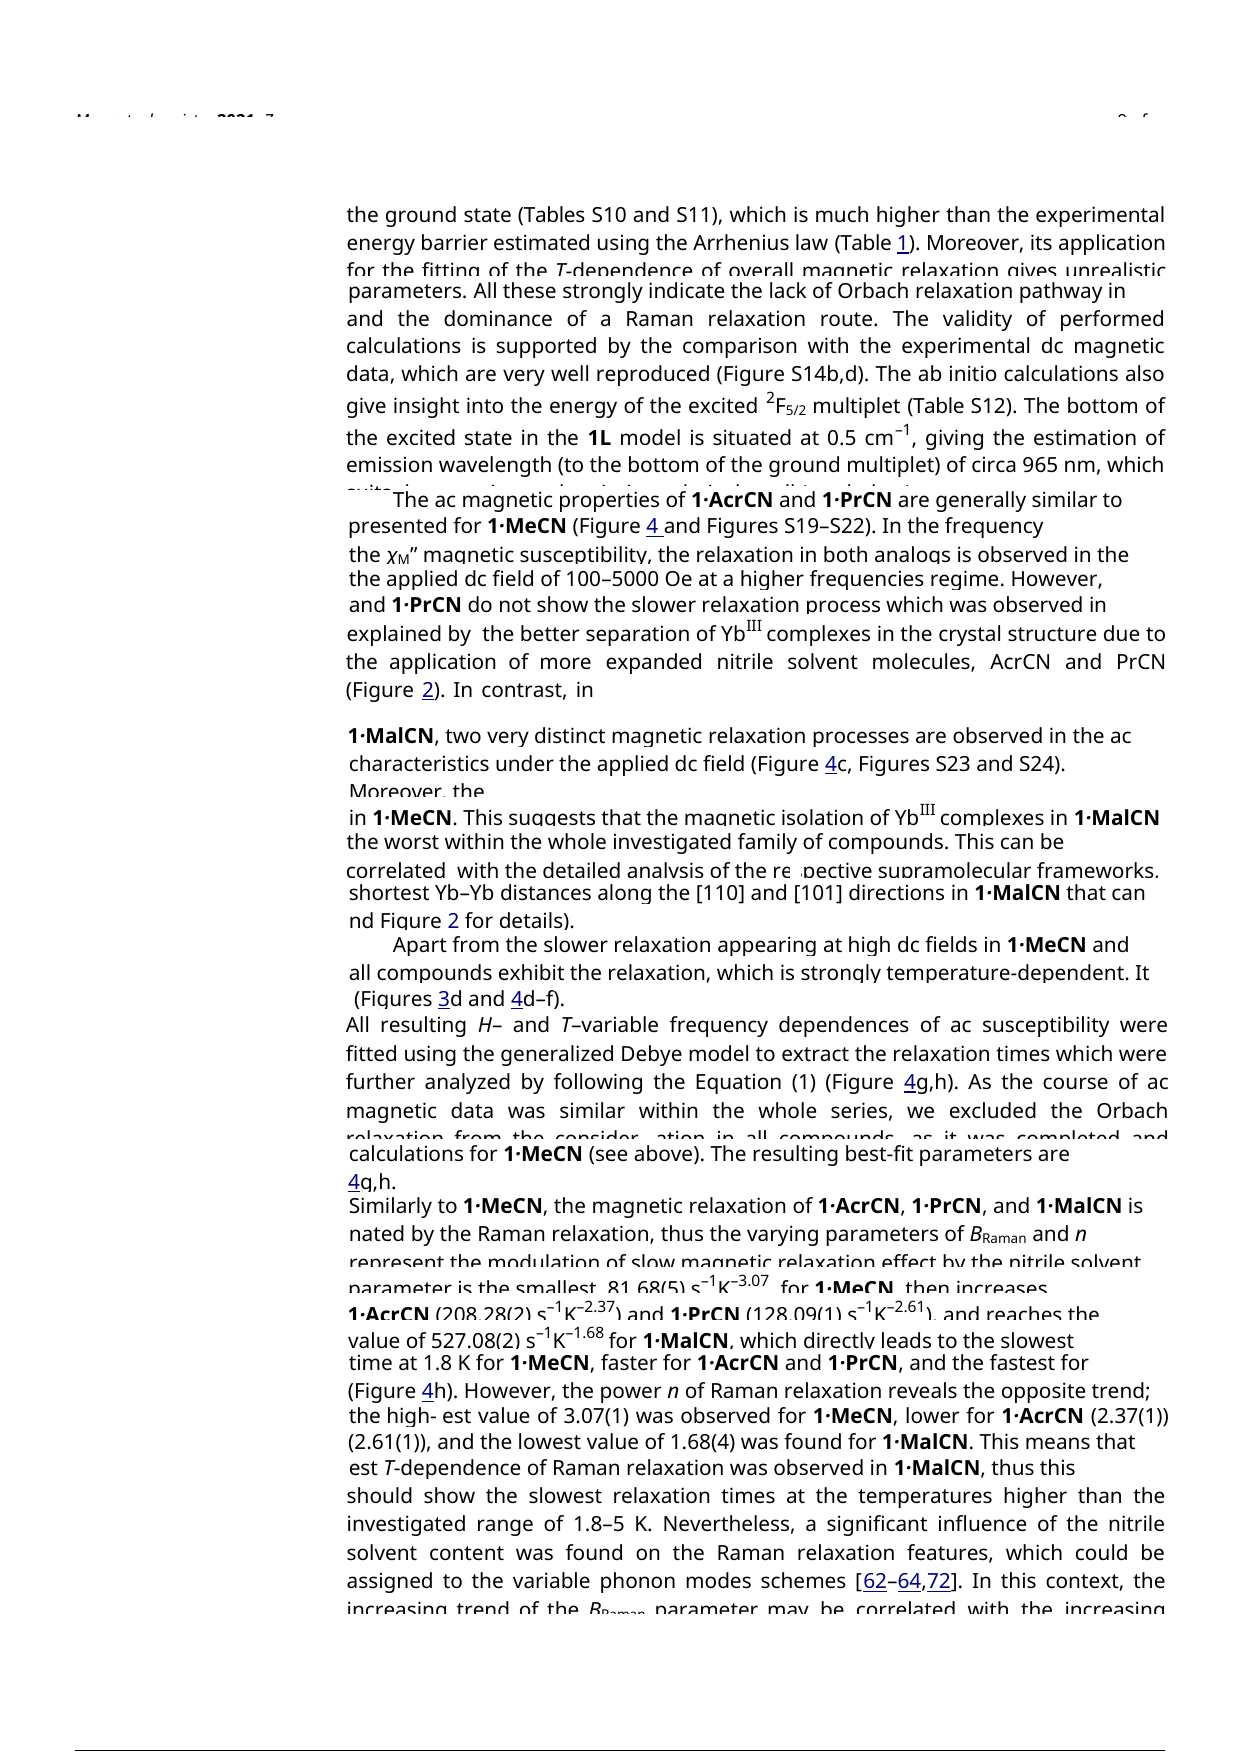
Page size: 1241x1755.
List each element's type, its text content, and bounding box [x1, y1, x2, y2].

text Similarly to 1·MeCN, the magnetic relaxation of 1·AcrCN, 1·PrCN, and 1·MalCN is domi- [348, 1192, 1171, 1236]
text presented for 1·MeCN (Figure 4 and Figures S19–S22). In the frequency dependences of [348, 512, 1167, 538]
text The ac magnetic properties of 1·AcrCN and 1·PrCN are generally similar to those [393, 486, 1167, 512]
text and 1·PrCN do not show the slower relaxation process which was observed in 1·MeCN [348, 590, 1167, 614]
text investigated at the optimal dc field of 800 Oe in the range of 1.8–5 K (Figures 3d and 4d–f). [348, 984, 1171, 1009]
text est T-dependence of Raman relaxation was observed in 1·MalCN, thus this compound [348, 1453, 1167, 1479]
text (Figure 4h). However, the power n of Raman relaxation reveals the opposite trend; the high- est value of 3.07(1) was observed for 1·MeCN, lower for 1·AcrCN (2.37(1)) and 1·PrCN [348, 1378, 1170, 1427]
text 1·AcrCN (208.28(2) s–1K–2.37) and 1·PrCN (128.09(1) s–1K–2.61), and reaches the highest [347, 1296, 1167, 1320]
text and the dominance of a Raman relaxation route. The validity of performed calculations is supported by the comparison with the experimental dc magnetic data, which are very well reproduced (Figure S14b,d). The ab initio calculations also give insight into the energy of the excited 2F5/2 multiplet (Table S12). The bottom of the excited state in the 1L model is situated at 0.5 cm–1, giving the estimation of emission wavelength (to the bottom of the ground multiplet) of circa 965 nm, which suits the experimental emission relatively well (see below). [346, 304, 1165, 489]
text Apart from the slower relaxation appearing at high dc fields in 1·MeCN and 1·MalCN, [393, 930, 1170, 974]
text shortest Yb–Yb distances along the [110] and [101] directions in 1·MalCN that can lead to [348, 878, 1167, 922]
text the χM” magnetic susceptibility, the relaxation in both analogs is observed in the range of [348, 540, 1167, 564]
text and assigned to the dipole-dipole interactions between YbIII complexes, with only a very weak tail on the χM”(ν) plots at lower frequencies. Such a feature can be explained by the better separation of YbIII complexes in the crystal structure due to the application of more expanded nitrile solvent molecules, AcrCN and PrCN (Figure 2). In contrast, in [346, 616, 1166, 721]
text parameters. All these strongly indicate the lack of Orbach relaxation pathway in 1·MeCN [348, 276, 1167, 303]
text nated by the Raman relaxation, thus the varying parameters of BRaman and n represent the modulation of slow magnetic relaxation effect by the nitrile solvent change. The BRaman [348, 1219, 1167, 1267]
text the worst within the whole investigated family of compounds. This can be correlated with the detailed analysis of the respective supramolecular frameworks, indicating the [346, 827, 1167, 878]
text (2.61(1)), and the lowest value of 1.68(4) was found for 1·MalCN. This means that the weak- [348, 1427, 1171, 1471]
text value of 527.08(2) s–1K–1.68 for 1·MalCN, which directly leads to the slowest relaxation [348, 1322, 1167, 1349]
text calculations for 1·MeCN (see above). The resulting best-fit parameters are presented in [348, 1139, 1167, 1166]
text all compounds exhibit the relaxation, which is strongly temperature-dependent. It was [348, 958, 1167, 983]
text Magnetochemistry 2021, 7, 79 [75, 108, 282, 117]
text should show the slowest relaxation times at the temperatures higher than the investigated range of 1.8–5 K. Nevertheless, a significant influence of the nitrile solvent content was found on the Raman relaxation features, which could be assigned to the variable phonon modes schemes [62–64,72]. In this context, the increasing trend of the BRaman parameter may be correlated with the increasing amount of available phonon modes going from [346, 1481, 1166, 1614]
text 9 of 20 [1117, 108, 1167, 131]
text Table 1, while the differences between obtained compounds are visualized in Figure 4g,h. [348, 1167, 1171, 1192]
text characteristics under the applied dc field (Figure 4c, Figures S23 and S24). Moreover, the [348, 749, 1167, 797]
text in 1·MeCN. This suggests that the magnetic isolation of YbIII complexes in 1·MalCN is [348, 799, 1167, 826]
text All resulting H– and T–variable frequency dependences of ac susceptibility were fitted using the generalized Debye model to extract the relaxation times which were further analyzed by following the Equation (1) (Figure 4g,h). As the course of ac magnetic data was similar within the whole series, we excluded the Orbach relaxation from the consider- ation in all compounds, as it was completed and discussed with the support of ab initio [346, 1010, 1169, 1143]
text 1·MalCN, two very distinct magnetic relaxation processes are observed in the ac magnetic [347, 721, 1167, 747]
text the ground state (Tables S10 and S11), which is much higher than the experimental energy barrier estimated using the Arrhenius law (Table 1). Moreover, its application for the fitting of the T-dependence of overall magnetic relaxation gives unrealistic values for other [346, 200, 1166, 276]
text the strongest dipolar interactions (see Structural Studies and Figure 2 for details). [348, 906, 1094, 934]
text time at 1.8 K for 1·MeCN, faster for 1·AcrCN and 1·PrCN, and the fastest for 1·MalCN [348, 1349, 1167, 1375]
text parameter is the smallest, 81.68(5) s–1K–3.07, for 1·MeCN, then increases significantly for [348, 1269, 1168, 1314]
text the applied dc field of 100–5000 Oe at a higher frequencies regime. However, 1·AcrCN [348, 564, 1167, 590]
